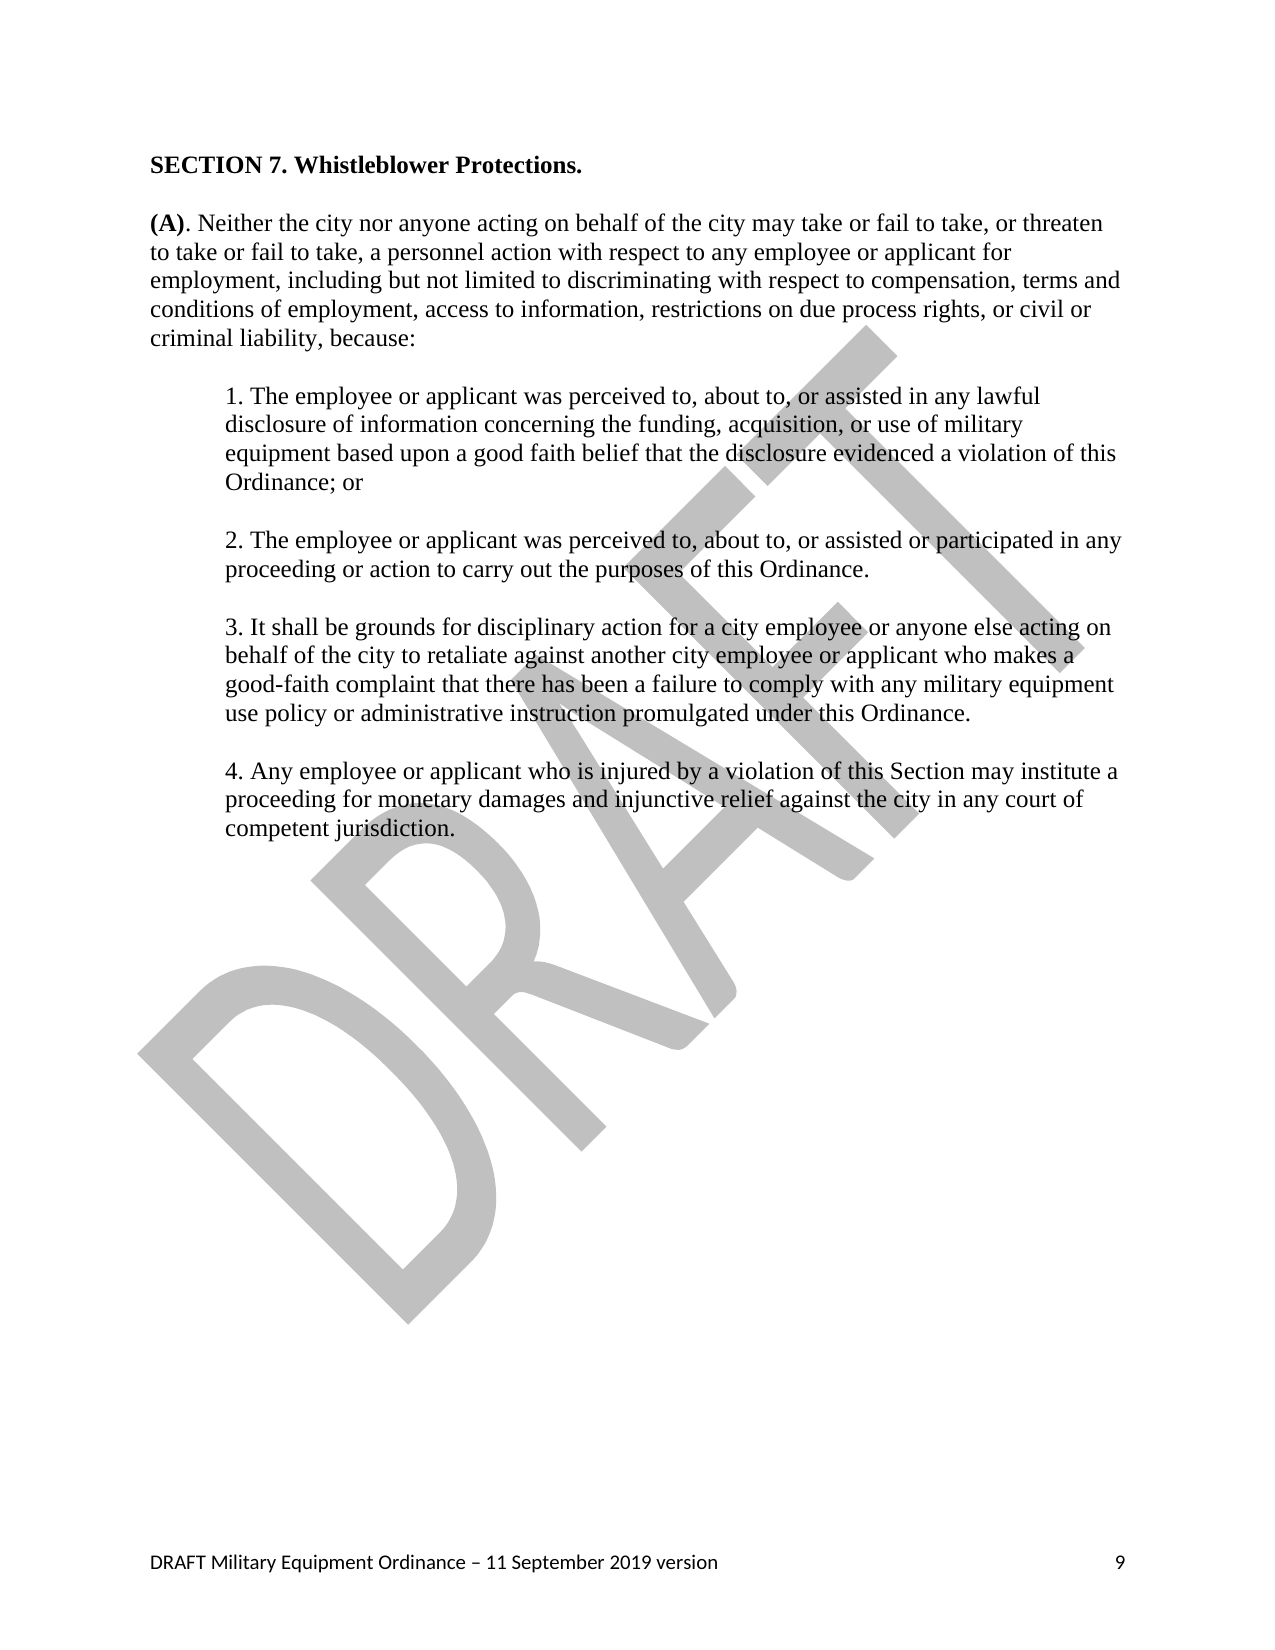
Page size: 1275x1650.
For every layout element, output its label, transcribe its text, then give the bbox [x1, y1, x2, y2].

text 2. The employee or applicant was perceived to, about to, or assisted or participated in any proceeding or action to carry out the purposes of this Ordinance. [225, 525, 1125, 582]
text 3. It shall be grounds for disciplinary action for a city employee or anyone else acting on behalf of the city to retaliate against another city employee or applicant who makes a good-faith complaint that there has been a failure to comply with any military equipment use policy or administrative instruction promulgated under this Ordinance. [225, 612, 1125, 727]
text 1. The employee or applicant was perceived to, about to, or assisted in any lawful disclosure of information concerning the funding, acquisition, or use of military equipment based upon a good faith belief that the disclosure evidenced a violation of this Ordinance; or [225, 381, 1125, 496]
text 4. Any employee or applicant who is injured by a violation of this Section may institute a proceeding for monetary damages and injunctive relief against the city in any court of competent jurisdiction. [225, 756, 1125, 842]
text SECTION 7. Whistleblower Protections. [150, 150, 1125, 179]
text (A). Neither the city nor anyone acting on behalf of the city may take or fail to take, or threaten to take or fail to take, a personnel action with respect to any employee or applicant for employment, including but not limited to discriminating with respect to compensation, terms and conditions of employment, access to information, restrictions on due process rights, or civil or criminal liability, because: [150, 208, 1125, 352]
